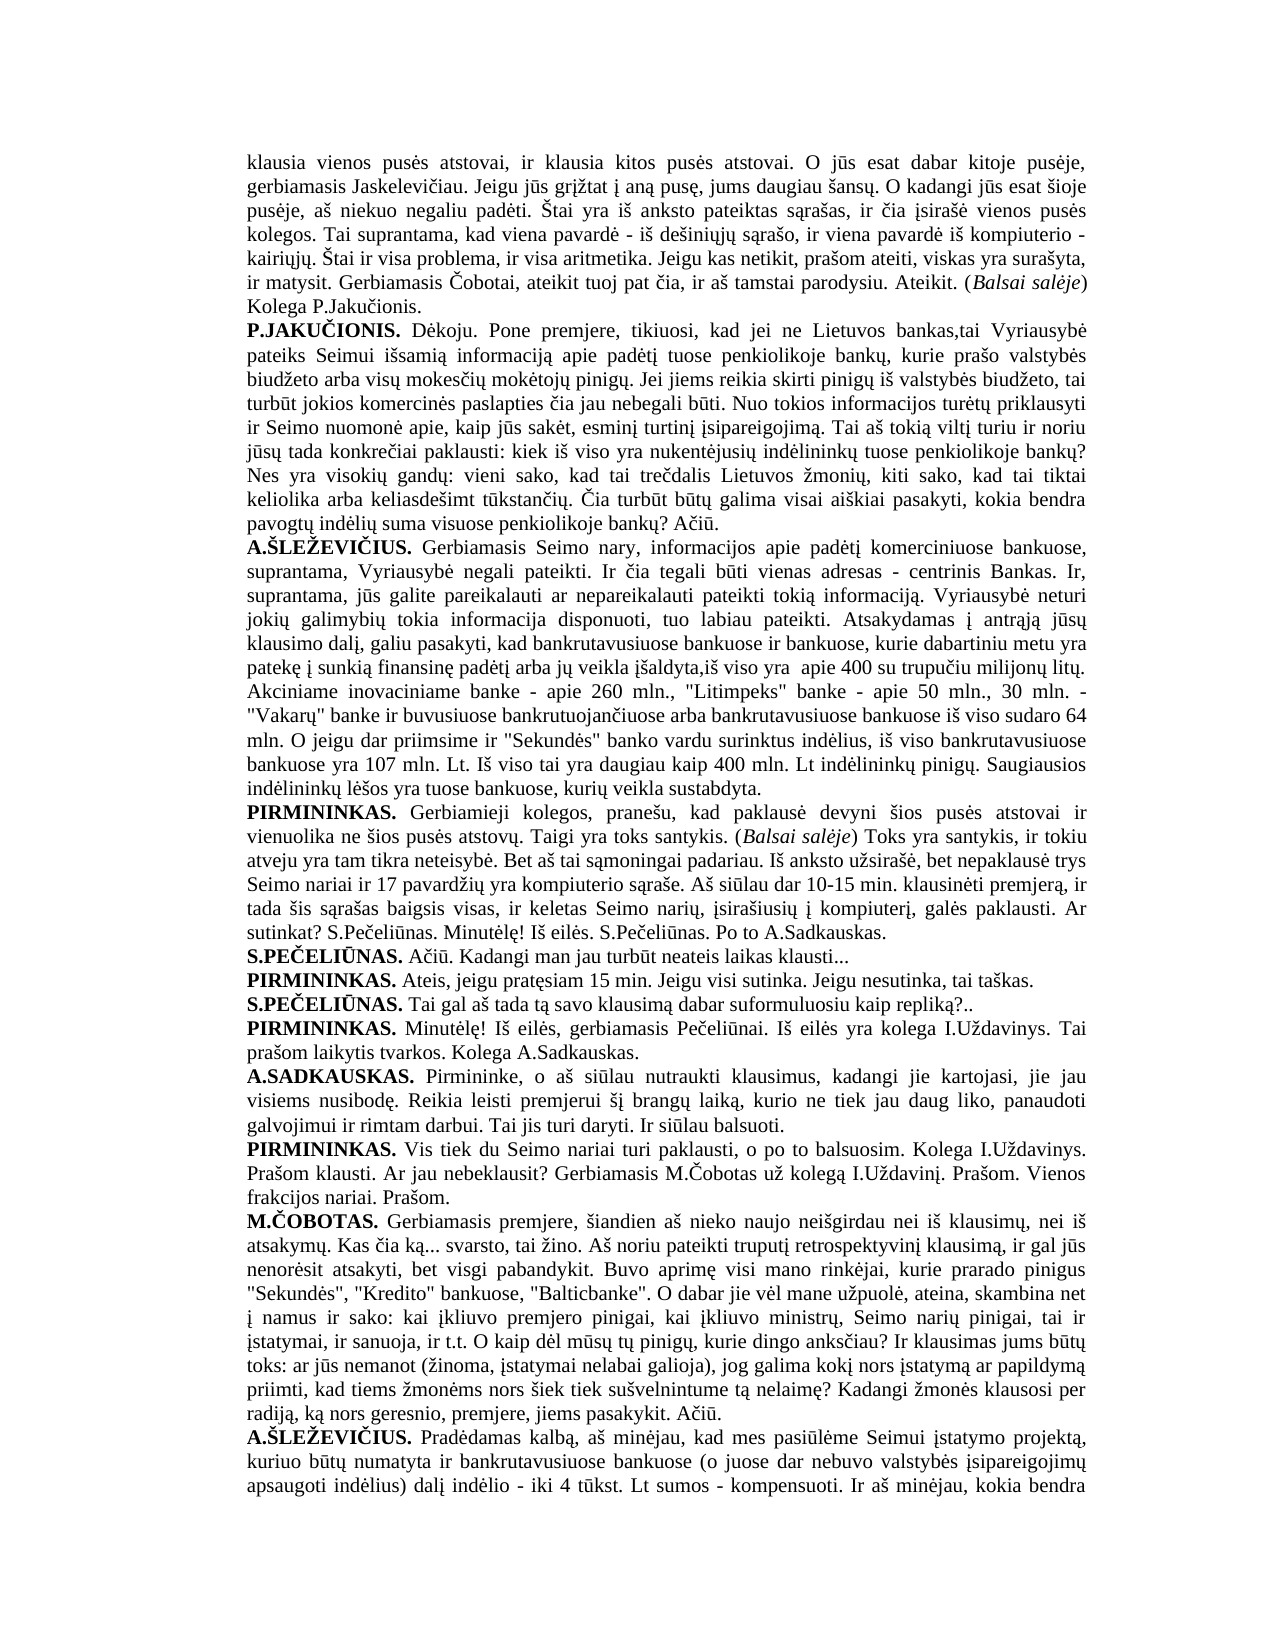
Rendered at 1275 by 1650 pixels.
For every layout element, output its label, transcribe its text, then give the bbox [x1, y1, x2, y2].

text M.ČOBOTAS. Gerbiamasis premjere, šiandien aš nieko naujo neišgirdau nei iš klausimų, nei iš atsakymų. Kas čia ką... svarsto, tai žino. Aš noriu pateikti truputį retrospektyvinį klausimą, ir gal jūs nenorėsit atsakyti, bet visgi pabandykit. Buvo aprimę visi mano rinkėjai, kurie prarado pinigus "Sekundės", "Kredito" bankuose, "Balticbanke". O dabar jie vėl mane užpuolė, ateina, skambina net į namus ir sako: kai įkliuvo premjero pinigai, kai įkliuvo ministrų, Seimo narių pinigai, tai ir įstatymai, ir sanuoja, ir t.t. O kaip dėl mūsų tų pinigų, kurie dingo anksčiau? Ir klausimas jums būtų toks: ar jūs nemanot (žinoma, įstatymai nelabai galioja), jog galima kokį nors įstatymą ar papildymą priimti, kad tiems žmonėms nors šiek tiek sušvelnintume tą nelaimę? Kadangi žmonės klausosi per radiją, ką nors geresnio, premjere, jiems pasakykit. Ačiū. [247, 1209, 1087, 1425]
text PIRMININKAS. Minutėlę! Iš eilės, gerbiamasis Pečeliūnai. Iš eilės yra kolega I.Uždavinys. Tai prašom laikytis tvarkos. Kolega A.Sadkauskas. [247, 1016, 1087, 1064]
text klausia vienos pusės atstovai, ir klausia kitos pusės atstovai. O jūs esat dabar kitoje pusėje, gerbiamasis Jaskelevičiau. Jeigu jūs grįžtat į aną pusę, jums daugiau šansų. O kadangi jūs esat šioje pusėje, aš niekuo negaliu padėti. Štai yra iš anksto pateiktas sąrašas, ir čia įsirašė vienos pusės kolegos. Tai suprantama, kad viena pavardė - iš dešiniųjų sąrašo, ir viena pavardė iš kompiuterio - kairiųjų. Štai ir visa problema, ir visa aritmetika. Jeigu kas netikit, prašom ateiti, viskas yra surašyta, ir matysit. Gerbiamasis Čobotai, ateikit tuoj pat čia, ir aš tamstai parodysiu. Ateikit. (Balsai salėje) Kolega P.Jakučionis. [247, 150, 1087, 318]
text PIRMININKAS. Gerbiamieji kolegos, pranešu, kad paklausė devyni šios pusės atstovai ir vienuolika ne šios pusės atstovų. Taigi yra toks santykis. (Balsai salėje) Toks yra santykis, ir tokiu atveju yra tam tikra neteisybė. Bet aš tai sąmoningai padariau. Iš anksto užsirašė, bet nepaklausė trys Seimo nariai ir 17 pavardžių yra kompiuterio sąraše. Aš siūlau dar 10-15 min. klausinėti premjerą, ir tada šis sąrašas baigsis visas, ir keletas Seimo narių, įsirašiusių į kompiuterį, galės paklausti. Ar sutinkat? S.Pečeliūnas. Minutėlę! Iš eilės. S.Pečeliūnas. Po to A.Sadkauskas. [247, 800, 1087, 944]
text A.SADKAUSKAS. Pirmininke, o aš siūlau nutraukti klausimus, kadangi jie kartojasi, jie jau visiems nusibodę. Reikia leisti premjerui šį brangų laiką, kurio ne tiek jau daug liko, panaudoti galvojimui ir rimtam darbui. Tai jis turi daryti. Ir siūlau balsuoti. [247, 1064, 1087, 1137]
text P.JAKUČIONIS. Dėkoju. Pone premjere, tikiuosi, kad jei ne Lietuvos bankas,tai Vyriausybė pateiks Seimui išsamią informaciją apie padėtį tuose penkiolikoje bankų, kurie prašo valstybės biudžeto arba visų mokesčių mokėtojų pinigų. Jei jiems reikia skirti pinigų iš valstybės biudžeto, tai turbūt jokios komercinės paslapties čia jau nebegali būti. Nuo tokios informacijos turėtų priklausyti ir Seimo nuomonė apie, kaip jūs sakėt, esminį turtinį įsipareigojimą. Tai aš tokią viltį turiu ir noriu jūsų tada konkrečiai paklausti: kiek iš viso yra nukentėjusių indėlininkų tuose penkiolikoje bankų? Nes yra visokių gandų: vieni sako, kad tai trečdalis Lietuvos žmonių, kiti sako, kad tai tiktai keliolika arba keliasdešimt tūkstančių. Čia turbūt būtų galima visai aiškiai pasakyti, kokia bendra pavogtų indėlių suma visuose penkiolikoje bankų? Ačiū. [247, 318, 1087, 535]
text A.ŠLEŽEVIČIUS. Pradėdamas kalbą, aš minėjau, kad mes pasiūlėme Seimui įstatymo projektą, kuriuo būtų numatyta ir bankrutavusiuose bankuose (o juose dar nebuvo valstybės įsipareigojimų apsaugoti indėlius) dalį indėlio - iki 4 tūkst. Lt sumos - kompensuoti. Ir aš minėjau, kokia bendra [247, 1425, 1087, 1497]
text PIRMININKAS. Ateis, jeigu pratęsiam 15 min. Jeigu visi sutinka. Jeigu nesutinka, tai taškas. [247, 968, 1087, 992]
text A.ŠLEŽEVIČIUS. Gerbiamasis Seimo nary, informacijos apie padėtį komerciniuose bankuose, suprantama, Vyriausybė negali pateikti. Ir čia tegali būti vienas adresas - centrinis Bankas. Ir, suprantama, jūs galite pareikalauti ar nepareikalauti pateikti tokią informaciją. Vyriausybė neturi jokių galimybių tokia informacija disponuoti, tuo labiau pateikti. Atsakydamas į antrąją jūsų klausimo dalį, galiu pasakyti, kad bankrutavusiuose bankuose ir bankuose, kurie dabartiniu metu yra patekę į sunkią finansinę padėtį arba jų veikla įšaldyta,iš viso yra apie 400 su trupučiu milijonų litų. Akciniame inovaciniame banke - apie 260 mln., "Litimpeks" banke - apie 50 mln., 30 mln. - "Vakarų" banke ir buvusiuose bankrutuojančiuose arba bankrutavusiuose bankuose iš viso sudaro 64 mln. O jeigu dar priimsime ir "Sekundės" banko vardu surinktus indėlius, iš viso bankrutavusiuose bankuose yra 107 mln. Lt. Iš viso tai yra daugiau kaip 400 mln. Lt indėlininkų pinigų. Saugiausios indėlininkų lėšos yra tuose bankuose, kurių veikla sustabdyta. [247, 535, 1087, 800]
text PIRMININKAS. Vis tiek du Seimo nariai turi paklausti, o po to balsuosim. Kolega I.Uždavinys. Prašom klausti. Ar jau nebeklausit? Gerbiamasis M.Čobotas už kolegą I.Uždavinį. Prašom. Vienos frakcijos nariai. Prašom. [247, 1137, 1087, 1209]
text S.PEČELIŪNAS. Ačiū. Kadangi man jau turbūt neateis laikas klausti... [247, 944, 1087, 968]
text S.PEČELIŪNAS. Tai gal aš tada tą savo klausimą dabar suformuluosiu kaip repliką?.. [247, 992, 1087, 1016]
